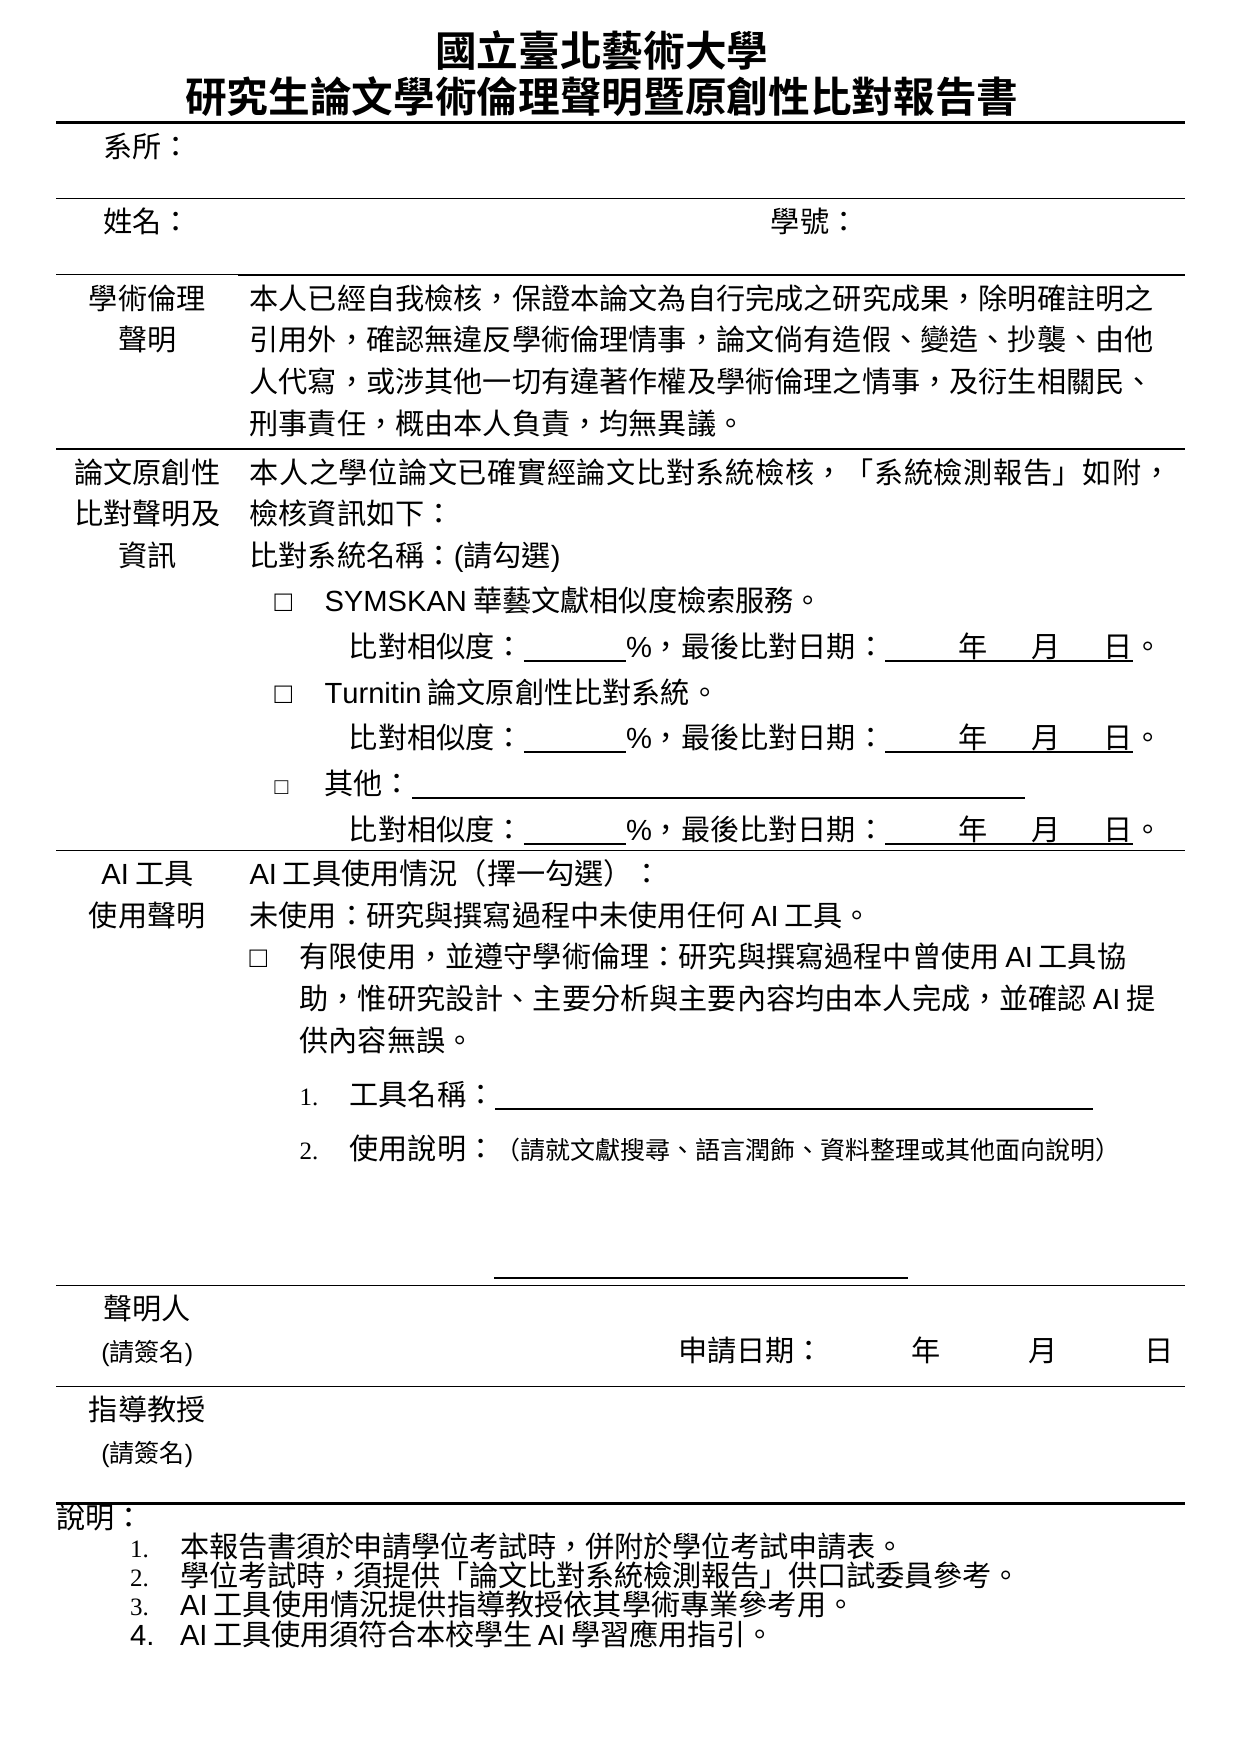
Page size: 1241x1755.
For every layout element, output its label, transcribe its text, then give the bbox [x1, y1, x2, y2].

table_cell AI工具使用情況（擇一勾選）： 未使用：研究與撰寫過程中未使用任何AI工具。 有限使用，並遵守學術倫理：研究與撰寫過程中曾使用AI工具協助，惟研究設計、主要分析與主要內容均由本人完成，並確認AI提供內容無誤。 工具名稱： 使用說明：（請就文獻搜尋、語言潤飾、資料整理或其他面向說明） [238, 851, 1185, 1284]
table_cell 本人已經自我檢核，保證本論文為自行完成之研究成果，除明確註明之引用外，確認無違反學術倫理情事，論文倘有造假、變造、抄襲、由他人代寫，或涉其他一切有違著作權及學術倫理之情事，及衍生相關民、刑事責任，概由本人負責，均無異議。 [238, 276, 1185, 448]
table_cell [869, 199, 1185, 274]
text 研究生論文學術倫理聲明暨原創性比對報告書 [19, 75, 1184, 121]
table_header [238, 124, 1185, 198]
table_cell 學號： [554, 199, 869, 274]
text 說明： [56, 1505, 1184, 1534]
table_cell 指導教授 (請簽名) [56, 1387, 238, 1502]
list 本報告書須於申請學位考試時，併附於學位考試申請表。 [130, 1534, 1184, 1563]
table_cell 聲明人 (請簽名) [56, 1286, 238, 1386]
table_cell AI工具 使用聲明 [56, 851, 238, 1284]
text 國立臺北藝術大學 [19, 29, 1184, 75]
table_cell 申請日期： 年 月 日 [238, 1286, 1185, 1386]
list AI工具使用情況提供指導教授依其學術專業參考用。 [130, 1592, 1184, 1622]
list 學位考試時，須提供「論文比對系統檢測報告」供口試委員參考。 [130, 1563, 1184, 1592]
table_header 系所： [56, 124, 238, 198]
table_cell [238, 1387, 1185, 1502]
table_cell 論文原創性比對聲明及資訊 [56, 450, 238, 850]
list AI工具使用須符合本校學生AI學習應用指引。 [130, 1622, 1184, 1651]
table_cell 姓名： [56, 199, 238, 274]
table_cell [238, 199, 554, 274]
table_cell 本人之學位論文已確實經論文比對系統檢核，「系統檢測報告」如附，檢核資訊如下： 比對系統名稱：(請勾選) SYMSKAN華藝文獻相似度檢索服務。 比對相似度： %，最後比對日期： 年 月 日。 Turnitin論文原創性比對系統。 比對相似度： %，最後比對日期： 年 月 日。 其他： 比對相似度： %，最後比對日期： 年 月 日。 [238, 450, 1185, 850]
table_cell 學術倫理 聲明 [56, 275, 238, 448]
